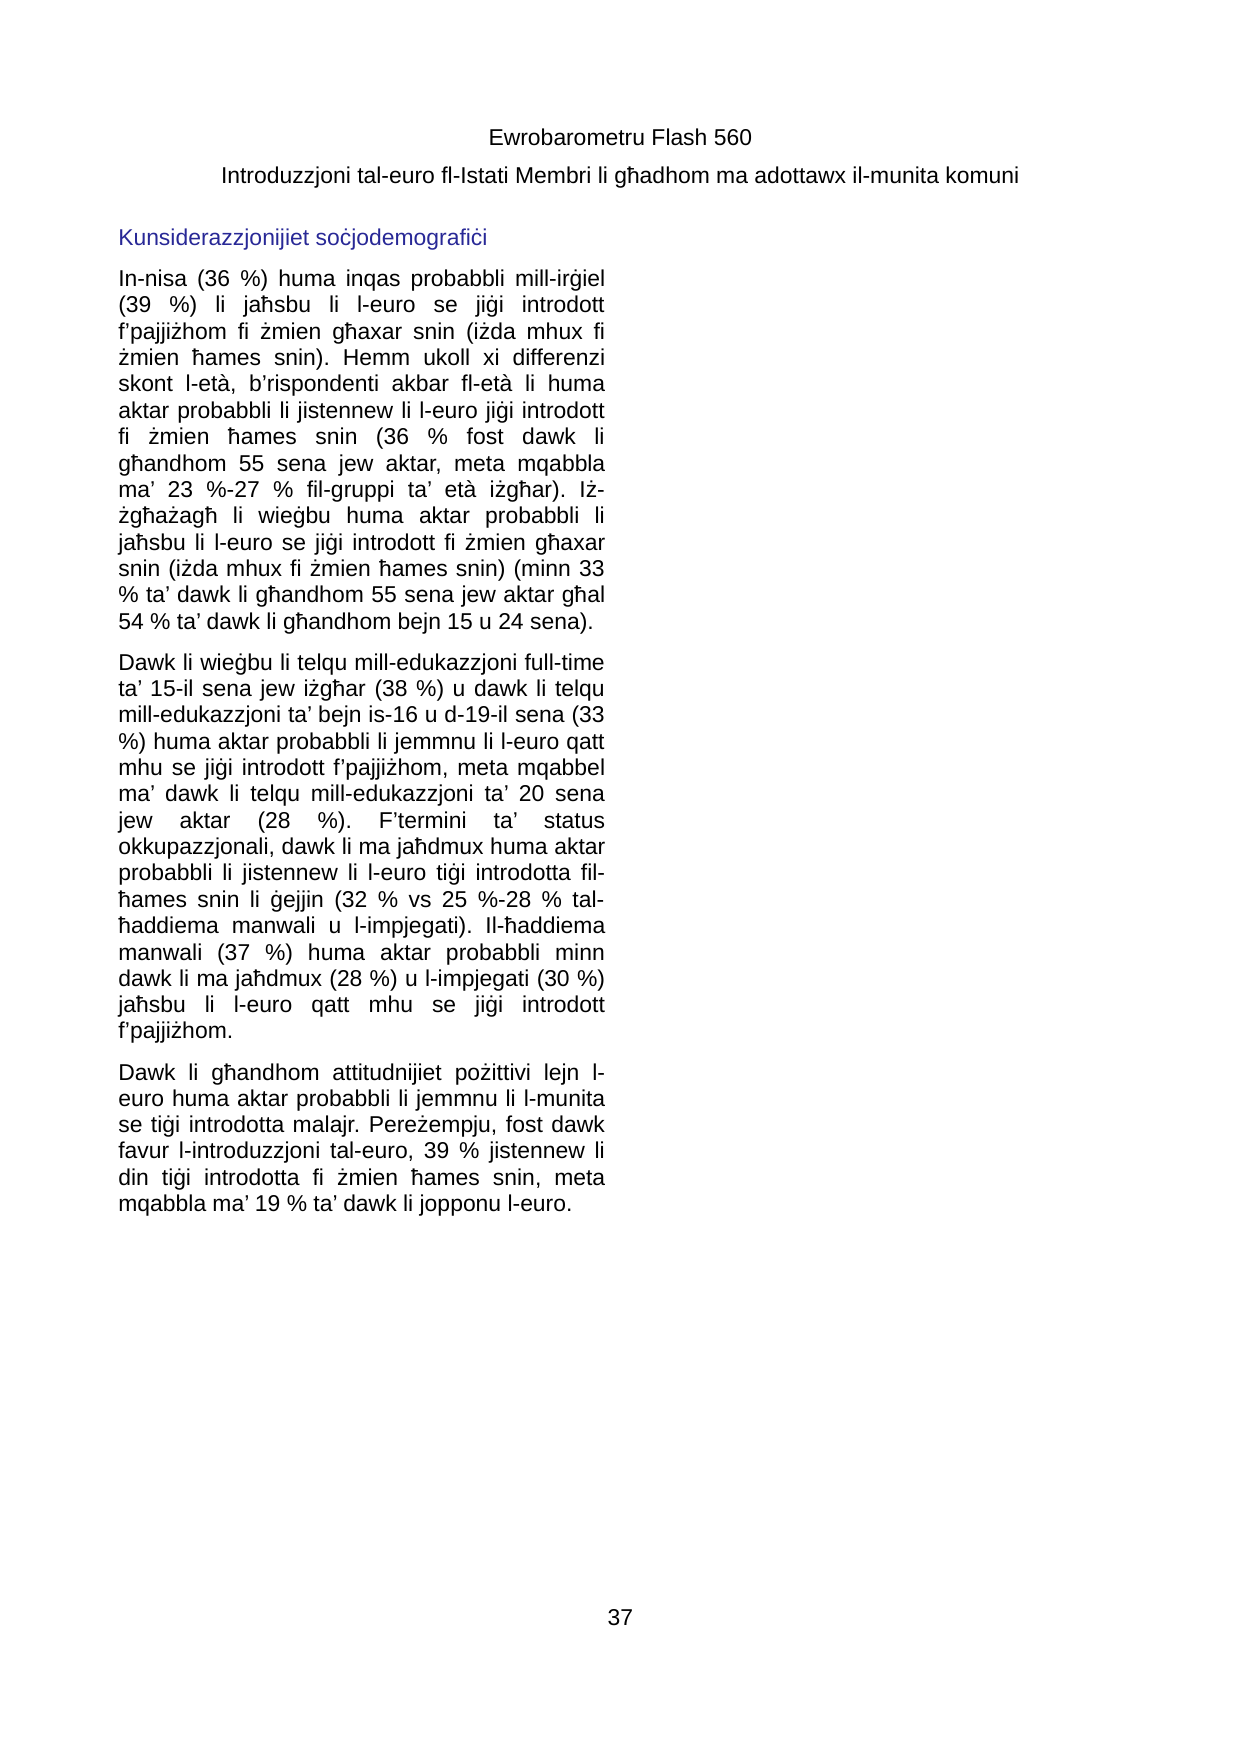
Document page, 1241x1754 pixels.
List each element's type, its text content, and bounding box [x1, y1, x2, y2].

text Dawk li għandhom attitudnijiet pożittivi lejn l-euro huma aktar probabbli li jemmnu li l-munita se tiġi introdotta malajr. Pereżempju, fost dawk favur l-introduzzjoni tal-euro, 39 % jistennew li din tiġi introdotta fi żmien ħames snin, meta mqabbla ma’ 19 % ta’ dawk li jopponu l-euro. [118, 1058, 605, 1217]
text In-nisa (36 %) huma inqas probabbli mill-irġiel (39 %) li jaħsbu li l-euro se jiġi introdott f’pajjiżhom fi żmien għaxar snin (iżda mhux fi żmien ħames snin). Hemm ukoll xi differenzi skont l-età, b’rispondenti akbar fl-età li huma aktar probabbli li jistennew li l-euro jiġi introdott fi żmien ħames snin (36 % fost dawk li għandhom 55 sena jew aktar, meta mqabbla ma’ 23 %-27 % fil-gruppi ta’ età iżgħar). Iż-żgħażagħ li wieġbu huma aktar probabbli li jaħsbu li l-euro se jiġi introdott fi żmien għaxar snin (iżda mhux fi żmien ħames snin) (minn 33 % ta’ dawk li għandhom 55 sena jew aktar għal 54 % ta’ dawk li għandhom bejn 15 u 24 sena). [118, 265, 605, 634]
text Dawk li wieġbu li telqu mill-edukazzjoni full-time ta’ 15-il sena jew iżgħar (38 %) u dawk li telqu mill-edukazzjoni ta’ bejn is-16 u d-19-il sena (33 %) huma aktar probabbli li jemmnu li l-euro qatt mhu se jiġi introdott f’pajjiżhom, meta mqabbel ma’ dawk li telqu mill-edukazzjoni ta’ 20 sena jew aktar (28 %). F’termini ta’ status okkupazzjonali, dawk li ma jaħdmux huma aktar probabbli li jistennew li l-euro tiġi introdotta fil-ħames snin li ġejjin (32 % vs 25 %-28 % tal-ħaddiema manwali u l-impjegati). Il-ħaddiema manwali (37 %) huma aktar probabbli minn dawk li ma jaħdmux (28 %) u l-impjegati (30 %) jaħsbu li l-euro qatt mhu se jiġi introdott f’pajjiżhom. [118, 648, 605, 1044]
text Kunsiderazzjonijiet soċjodemografiċi [118, 224, 605, 250]
